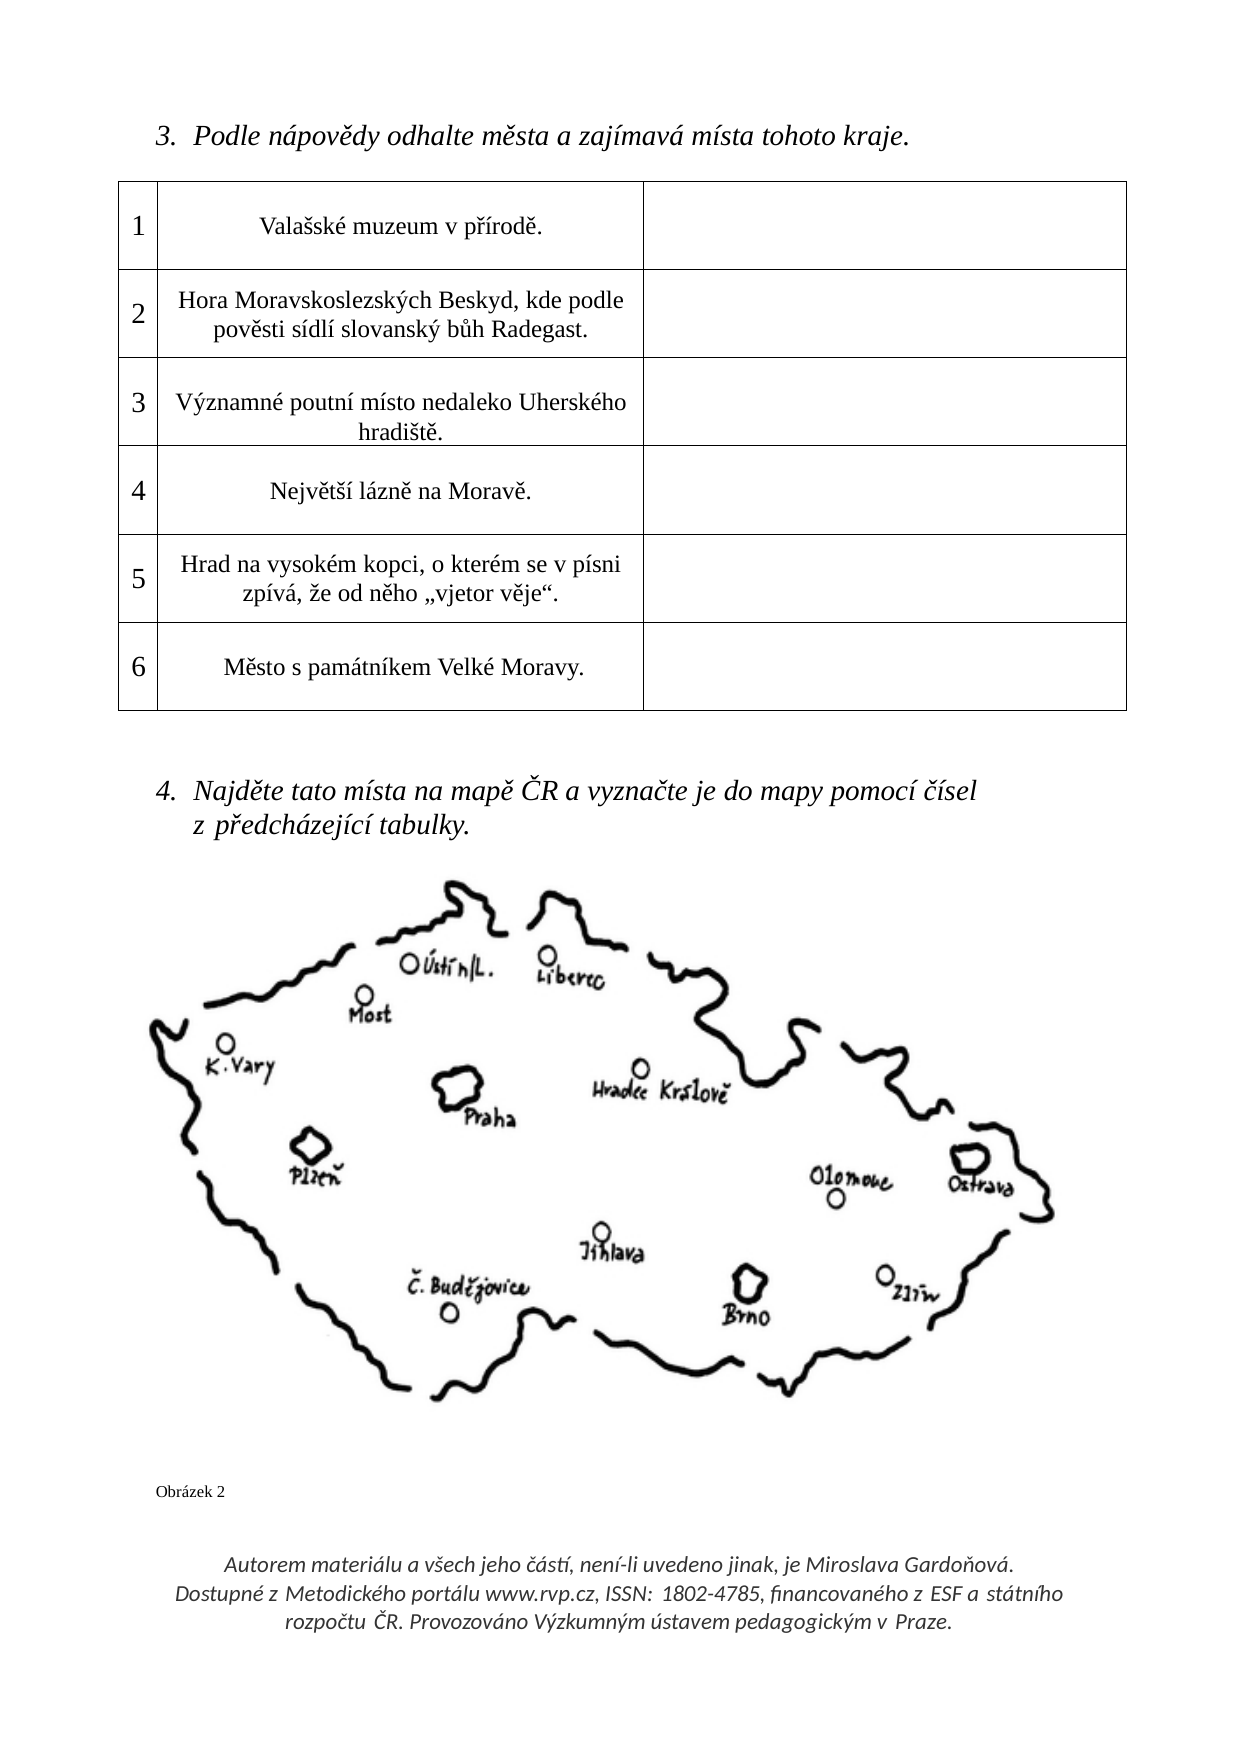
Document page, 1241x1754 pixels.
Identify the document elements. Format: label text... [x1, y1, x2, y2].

table_cell [644, 535, 1126, 622]
table_header Valašské muzeum v přírodě. [158, 182, 643, 269]
table_header [644, 182, 1126, 269]
table_cell [644, 270, 1126, 357]
table_cell Město s památníkem Velké Moravy. [158, 623, 643, 710]
table_cell 3 [119, 358, 157, 445]
list Najděte tato místa na mapě ČR a vyznačte je do mapy pomocí čísel z předcházející tabulky. [156, 774, 1122, 841]
list Podle nápovědy odhalte města a zajímavá místa tohoto kraje. [156, 118, 1122, 152]
table_cell [644, 358, 1126, 445]
table_cell Významné poutní místo nedaleko Uherského hradiště. [158, 358, 643, 445]
table_cell 6 [119, 623, 157, 710]
picture [141, 845, 1104, 1452]
table_cell 2 [119, 270, 157, 357]
table_cell Hora Moravskoslezských Beskyd, kde podle pověsti sídlí slovanský bůh Radegast. [158, 270, 643, 357]
table_cell Největší lázně na Moravě. [158, 446, 643, 534]
table_cell Hrad na vysokém kopci, o kterém se v písni zpívá, že od něho „vjetor věje“. [158, 535, 643, 622]
table_cell 4 [119, 446, 157, 534]
table_header 1 [119, 182, 157, 269]
table_cell [644, 623, 1126, 710]
table_cell 5 [119, 535, 157, 622]
table_cell [644, 446, 1126, 534]
text Obrázek 2 [156, 1483, 1122, 1501]
